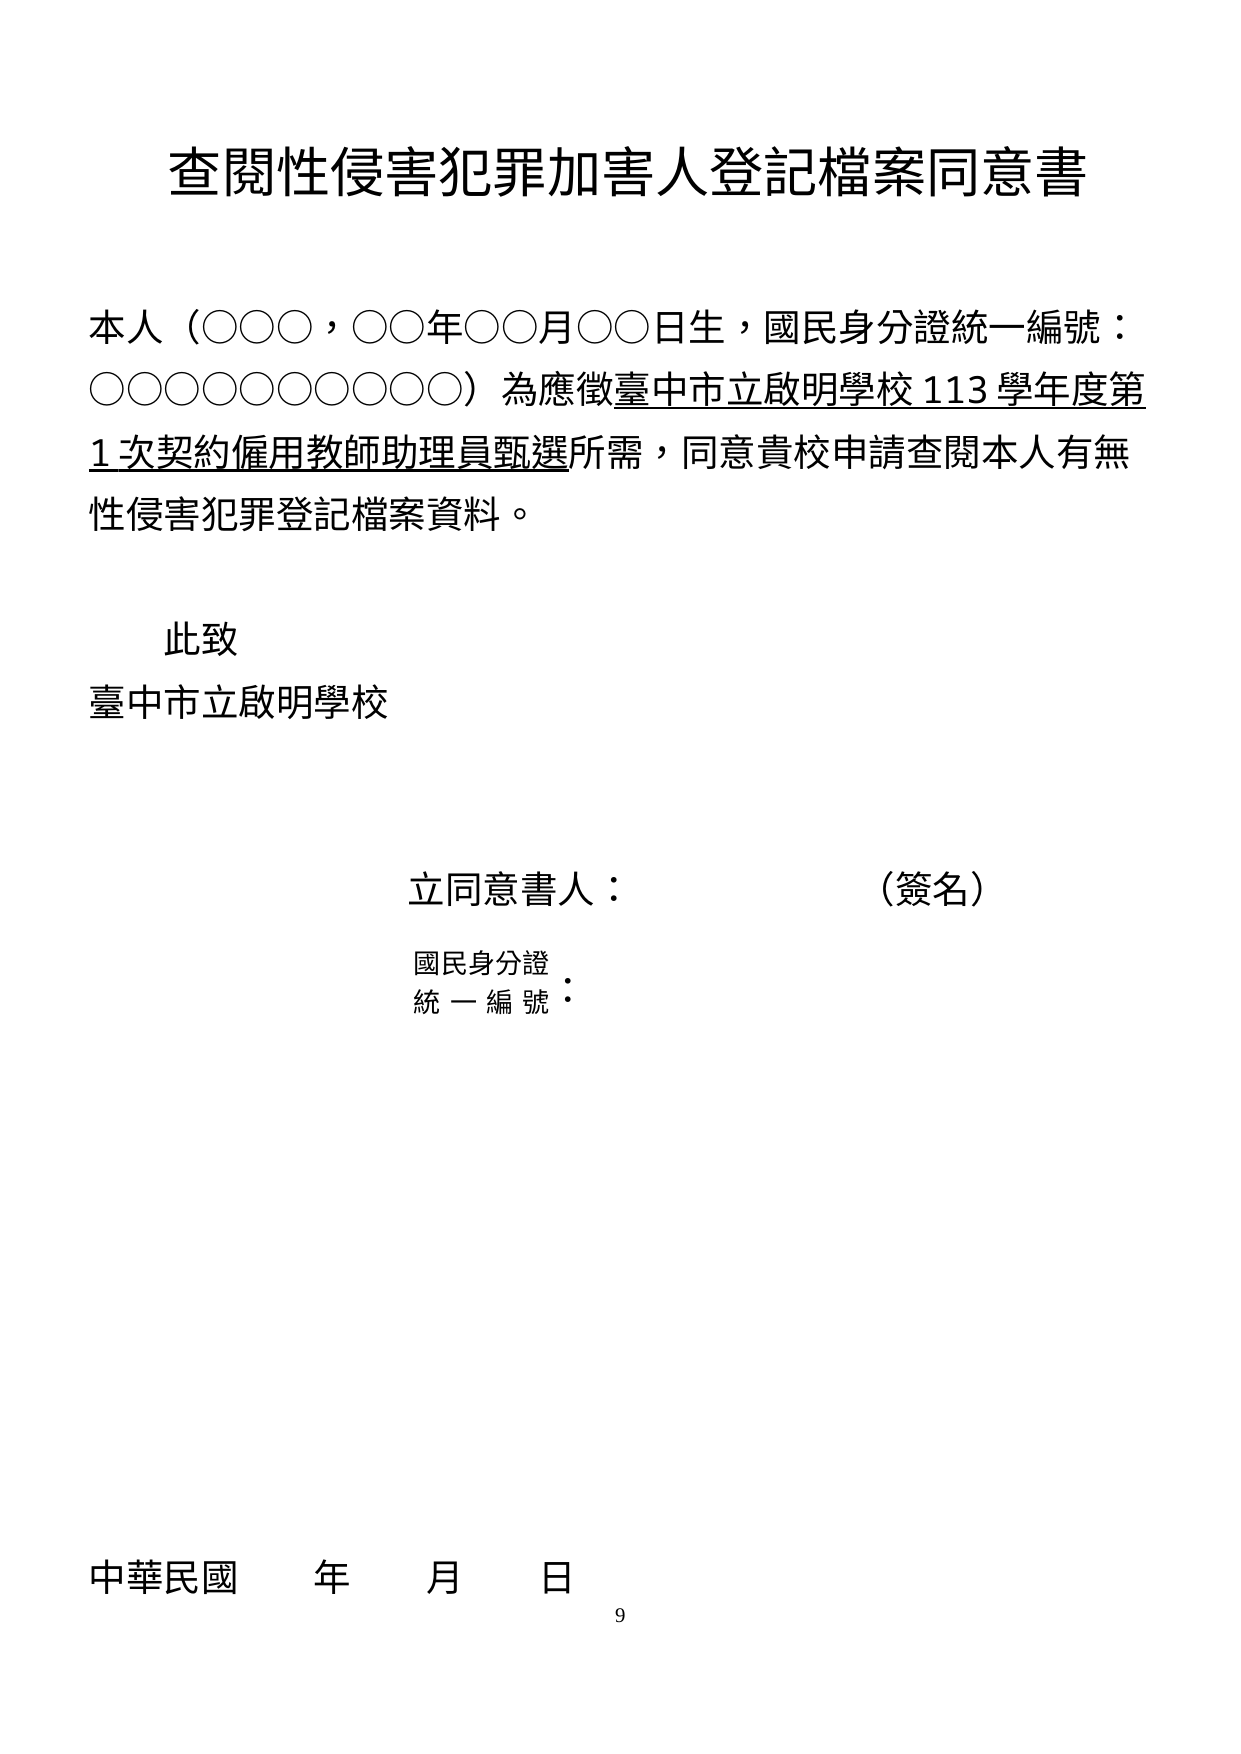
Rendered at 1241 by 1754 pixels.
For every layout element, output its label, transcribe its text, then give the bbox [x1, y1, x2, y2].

text 查閱性侵害犯罪加害人登記檔案同意書 [89, 96, 1168, 221]
text 立同意書人： （簽名） [89, 846, 1152, 908]
text 中華民國 年 月 日 [89, 1533, 1152, 1596]
text 本人（○○○，○○年○○月○○日生，國民身分證統一編號：○○○○○○○○○○）為應徵臺中市立啟明學校113學年度第1次契約僱用教師助理員甄選所需，同意貴校申請查閱本人有無性侵害犯罪登記檔案資料。 [89, 283, 1152, 533]
text 此致 [89, 596, 1152, 658]
text 臺中市立啟明學校 [89, 658, 1152, 721]
text 國民身分證統一編號： [89, 908, 1152, 1033]
